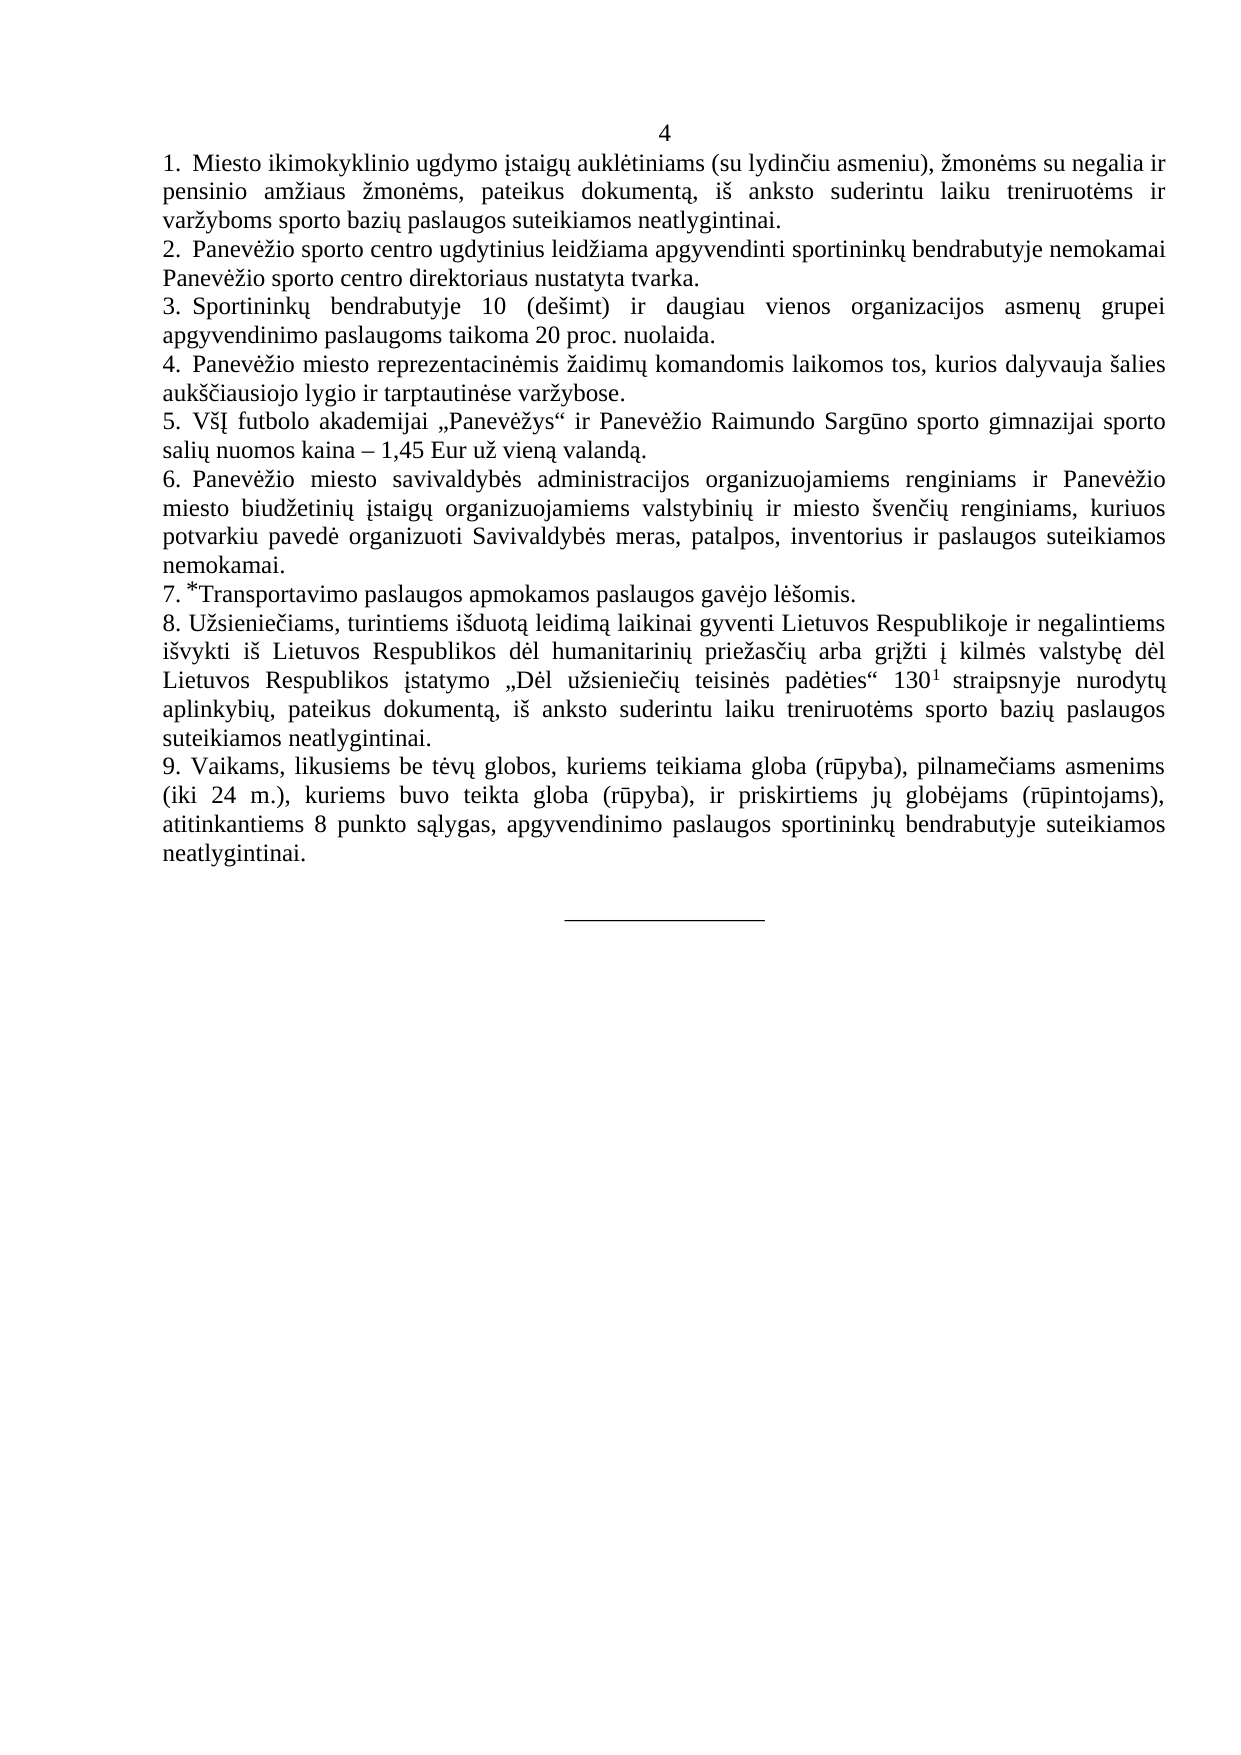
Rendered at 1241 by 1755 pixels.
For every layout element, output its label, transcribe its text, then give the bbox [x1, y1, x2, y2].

text 5. VšĮ futbolo akademijai „Panevėžys“ ir Panevėžio Raimundo Sargūno sporto gimnazijai sporto salių nuomos kaina – 1,45 Eur už vieną valandą. [162, 406, 1167, 464]
text 2. Panevėžio sporto centro ugdytinius leidžiama apgyvendinti sportininkų bendrabutyje nemokamai Panevėžio sporto centro direktoriaus nustatyta tvarka. [162, 234, 1167, 291]
text 8. Užsieniečiams, turintiems išduotą leidimą laikinai gyventi Lietuvos Respublikoje ir negalintiems išvykti iš Lietuvos Respublikos dėl humanitarinių priežasčių arba grįžti į kilmės valstybę dėl Lietuvos Respublikos įstatymo „Dėl užsieniečių teisinės padėties“ 1301 straipsnyje nurodytų aplinkybių, pateikus dokumentą, iš anksto suderintu laiku treniruotėms sporto bazių paslaugos suteikiamos neatlygintinai. [162, 608, 1167, 751]
text 6. Panevėžio miesto savivaldybės administracijos organizuojamiems renginiams ir Panevėžio miesto biudžetinių įstaigų organizuojamiems valstybinių ir miesto švenčių renginiams, kuriuos potvarkiu pavedė organizuoti Savivaldybės meras, patalpos, inventorius ir paslaugos suteikiamos nemokamai. [162, 464, 1167, 579]
text 7. ⃰ Transportavimo paslaugos apmokamos paslaugos gavėjo lėšomis. [162, 579, 1167, 608]
text 9. Vaikams, likusiems be tėvų globos, kuriems teikiama globa (rūpyba), pilnamečiams asmenims (iki 24 m.), kuriems buvo teikta globa (rūpyba), ir priskirtiems jų globėjams (rūpintojams), atitinkantiems 8 punkto sąlygas, apgyvendinimo paslaugos sportininkų bendrabutyje suteikiamos neatlygintinai. [162, 751, 1167, 866]
text 4. Panevėžio miesto reprezentacinėmis žaidimų komandomis laikomos tos, kurios dalyvauja šalies aukščiausiojo lygio ir tarptautinėse varžybose. [162, 349, 1167, 406]
text 1. Miesto ikimokyklinio ugdymo įstaigų auklėtiniams (su lydinčiu asmeniu), žmonėms su negalia ir pensinio amžiaus žmonėms, pateikus dokumentą, iš anksto suderintu laiku treniruotėms ir varžyboms sporto bazių paslaugos suteikiamos neatlygintinai. [162, 148, 1167, 234]
text ________________ [162, 895, 1167, 924]
text 3. Sportininkų bendrabutyje 10 (dešimt) ir daugiau vienos organizacijos asmenų grupei apgyvendinimo paslaugoms taikoma 20 proc. nuolaida. [162, 291, 1167, 349]
